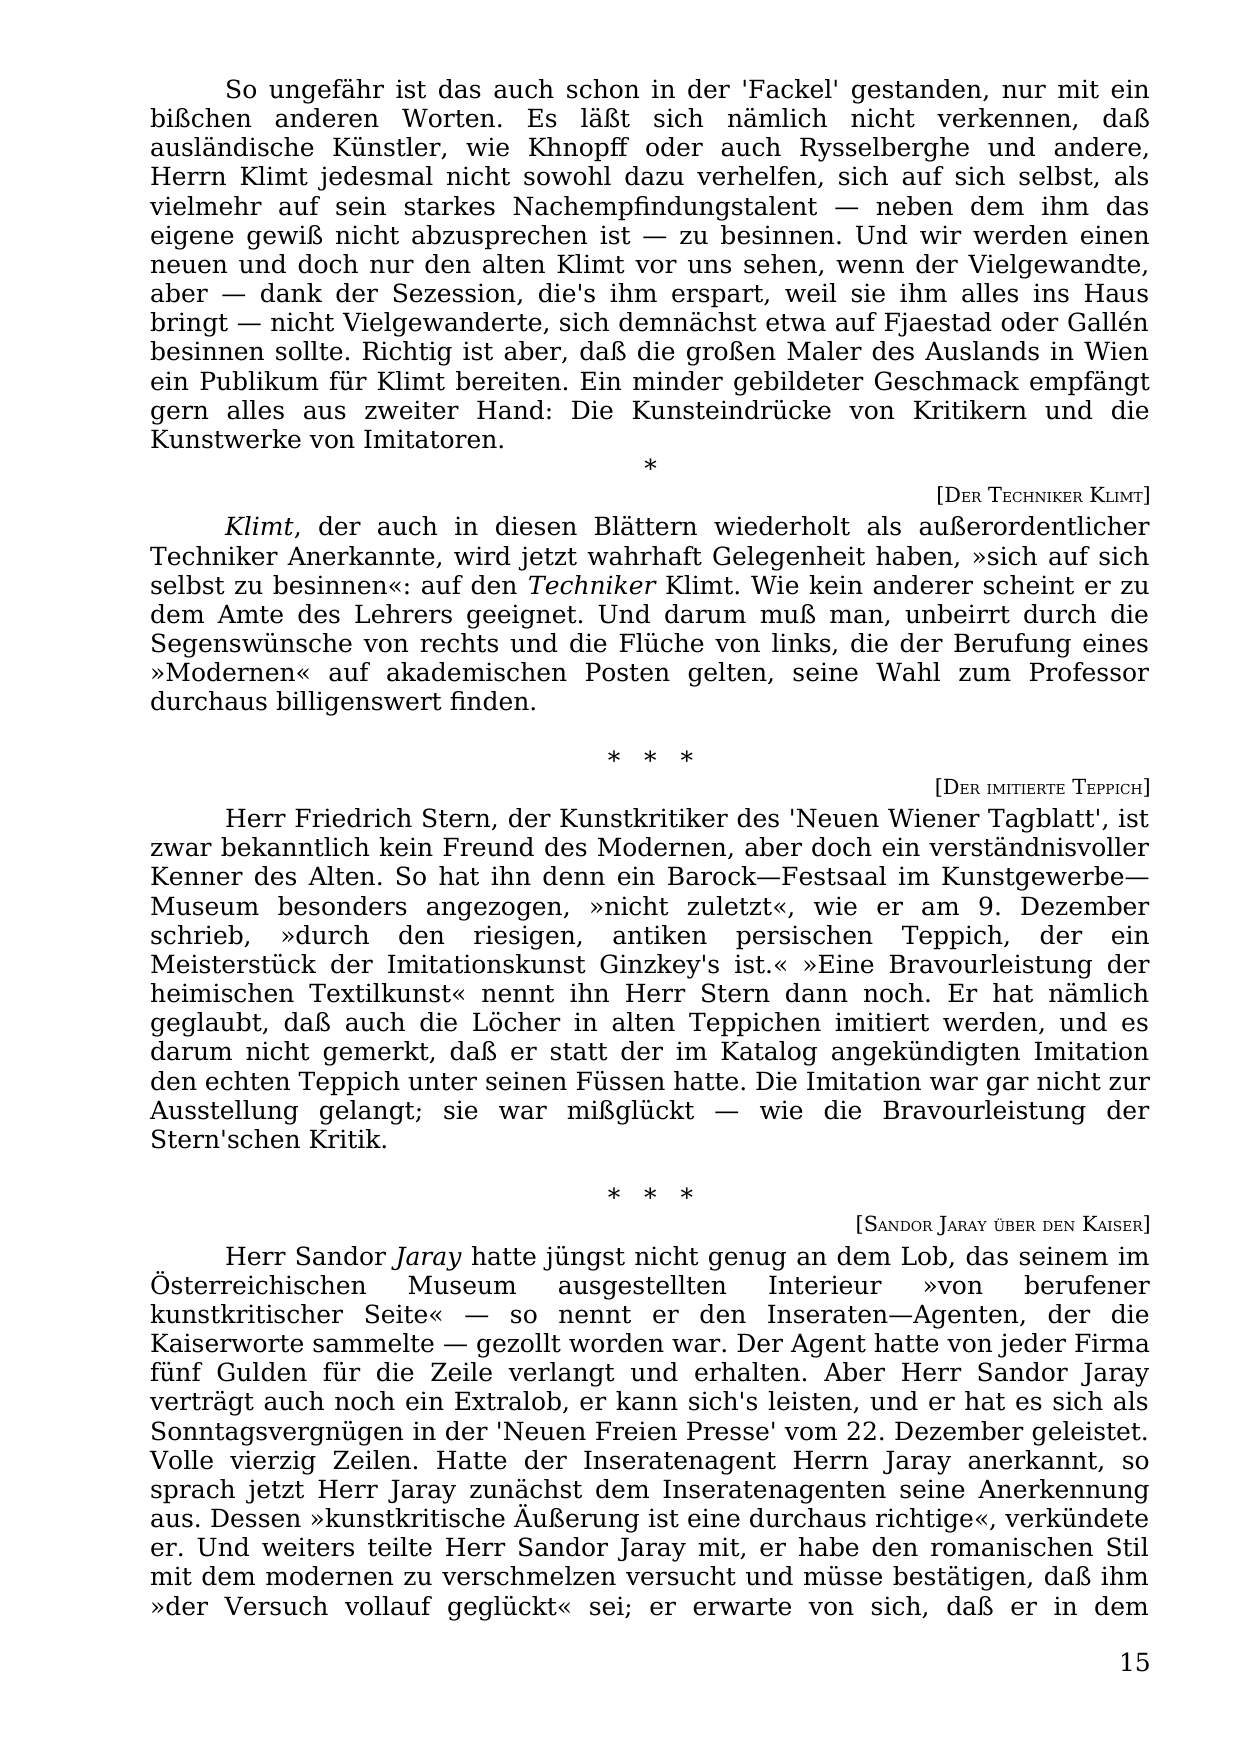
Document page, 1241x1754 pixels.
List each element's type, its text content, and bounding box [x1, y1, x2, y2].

text [Der Techniker Klimt] [150, 483, 1151, 508]
text [Der imitierte Teppich] [150, 775, 1151, 799]
text Klimt, der auch in diesen Blättern wiederholt als außerordentlicher Techniker Anerkannte, wird jetzt wahrhaft Gelegenheit haben, »sich auf sich selbst zu besinnen«: auf den Techniker Klimt. Wie kein anderer scheint er zu dem Amte des Lehrers geeignet. Und darum muß man, unbeirrt durch die Segenswünsche von rechts und die Flüche von links, die der Berufung eines »Modernen« auf akademischen Posten gelten, seine Wahl zum Professor durchaus billigenswert finden. [150, 508, 1151, 717]
text * * * [150, 1183, 1151, 1212]
text * * * [150, 746, 1151, 775]
text Herr Sandor Jaray hatte jüngst nicht genug an dem Lob, das seinem im Österreichischen Museum ausgestellten Interieur »von berufener kunstkritischer Seite« — so nennt er den Inseraten—Agenten, der die Kaiserworte sammelte — gezollt worden war. Der Agent hatte von jeder Firma fünf Gulden für die Zeile verlangt und erhalten. Aber Herr Sandor Jaray verträgt auch noch ein Extralob, er kann sich's leisten, und er hat es sich als Sonntagsvergnügen in der 'Neuen Freien Presse' vom 22. Dezember geleistet. Volle vierzig Zeilen. Hatte der Inseratenagent Herrn Jaray anerkannt, so sprach jetzt Herr Jaray zunächst dem Inseratenagenten seine Anerkennung aus. Dessen »kunstkritische Äußerung ist eine durchaus richtige«, verkündete er. Und weiters teilte Herr Sandor Jaray mit, er habe den romanischen Stil mit dem modernen zu verschmelzen versucht und müsse bestätigen, daß ihm »der Versuch vollauf geglückt« sei; er erwarte von sich, daß er in dem [150, 1237, 1151, 1621]
text [Sandor Jaray über den Kaiser] [150, 1212, 1151, 1237]
text * [150, 454, 1151, 483]
text Herr Friedrich Stern, der Kunstkritiker des 'Neuen Wiener Tagblatt', ist zwar bekanntlich kein Freund des Modernen, aber doch ein verständnisvoller Kenner des Alten. So hat ihn denn ein Barock—Festsaal im Kunstgewerbe—Museum besonders angezogen, »nicht zuletzt«, wie er am 9. Dezember schrieb, »durch den riesigen, antiken persischen Teppich, der ein Meisterstück der Imitationskunst Ginzkey's ist.« »Eine Bravourleistung der heimischen Textilkunst« nennt ihn Herr Stern dann noch. Er hat nämlich geglaubt, daß auch die Löcher in alten Teppichen imitiert werden, und es darum nicht gemerkt, daß er statt der im Katalog angekündigten Imitation den echten Teppich unter seinen Füssen hatte. Die Imitation war gar nicht zur Ausstellung gelangt; sie war mißglückt — wie die Bravourleistung der Stern'schen Kritik. [150, 799, 1151, 1154]
text So ungefähr ist das auch schon in der 'Fackel' gestanden, nur mit ein bißchen anderen Worten. Es läßt sich nämlich nicht verkennen, daß ausländische Künstler, wie Khnopff oder auch Rysselberghe und andere, Herrn Klimt jedesmal nicht sowohl dazu verhelfen, sich auf sich selbst, als vielmehr auf sein starkes Nachempfindungstalent — neben dem ihm das eigene gewiß nicht abzusprechen ist — zu besinnen. Und wir werden einen neuen und doch nur den alten Klimt vor uns sehen, wenn der Vielgewandte, aber — dank der Sezession, die's ihm erspart, weil sie ihm alles ins Haus bringt — nicht Vielgewanderte, sich demnächst etwa auf Fjaestad oder Gallén besinnen sollte. Richtig ist aber, daß die großen Maler des Auslands in Wien ein Publikum für Klimt bereiten. Ein minder gebildeter Geschmack empfängt gern alles aus zweiter Hand: Die Kunsteindrücke von Kritikern und die Kunstwerke von Imitatoren. [150, 75, 1151, 454]
